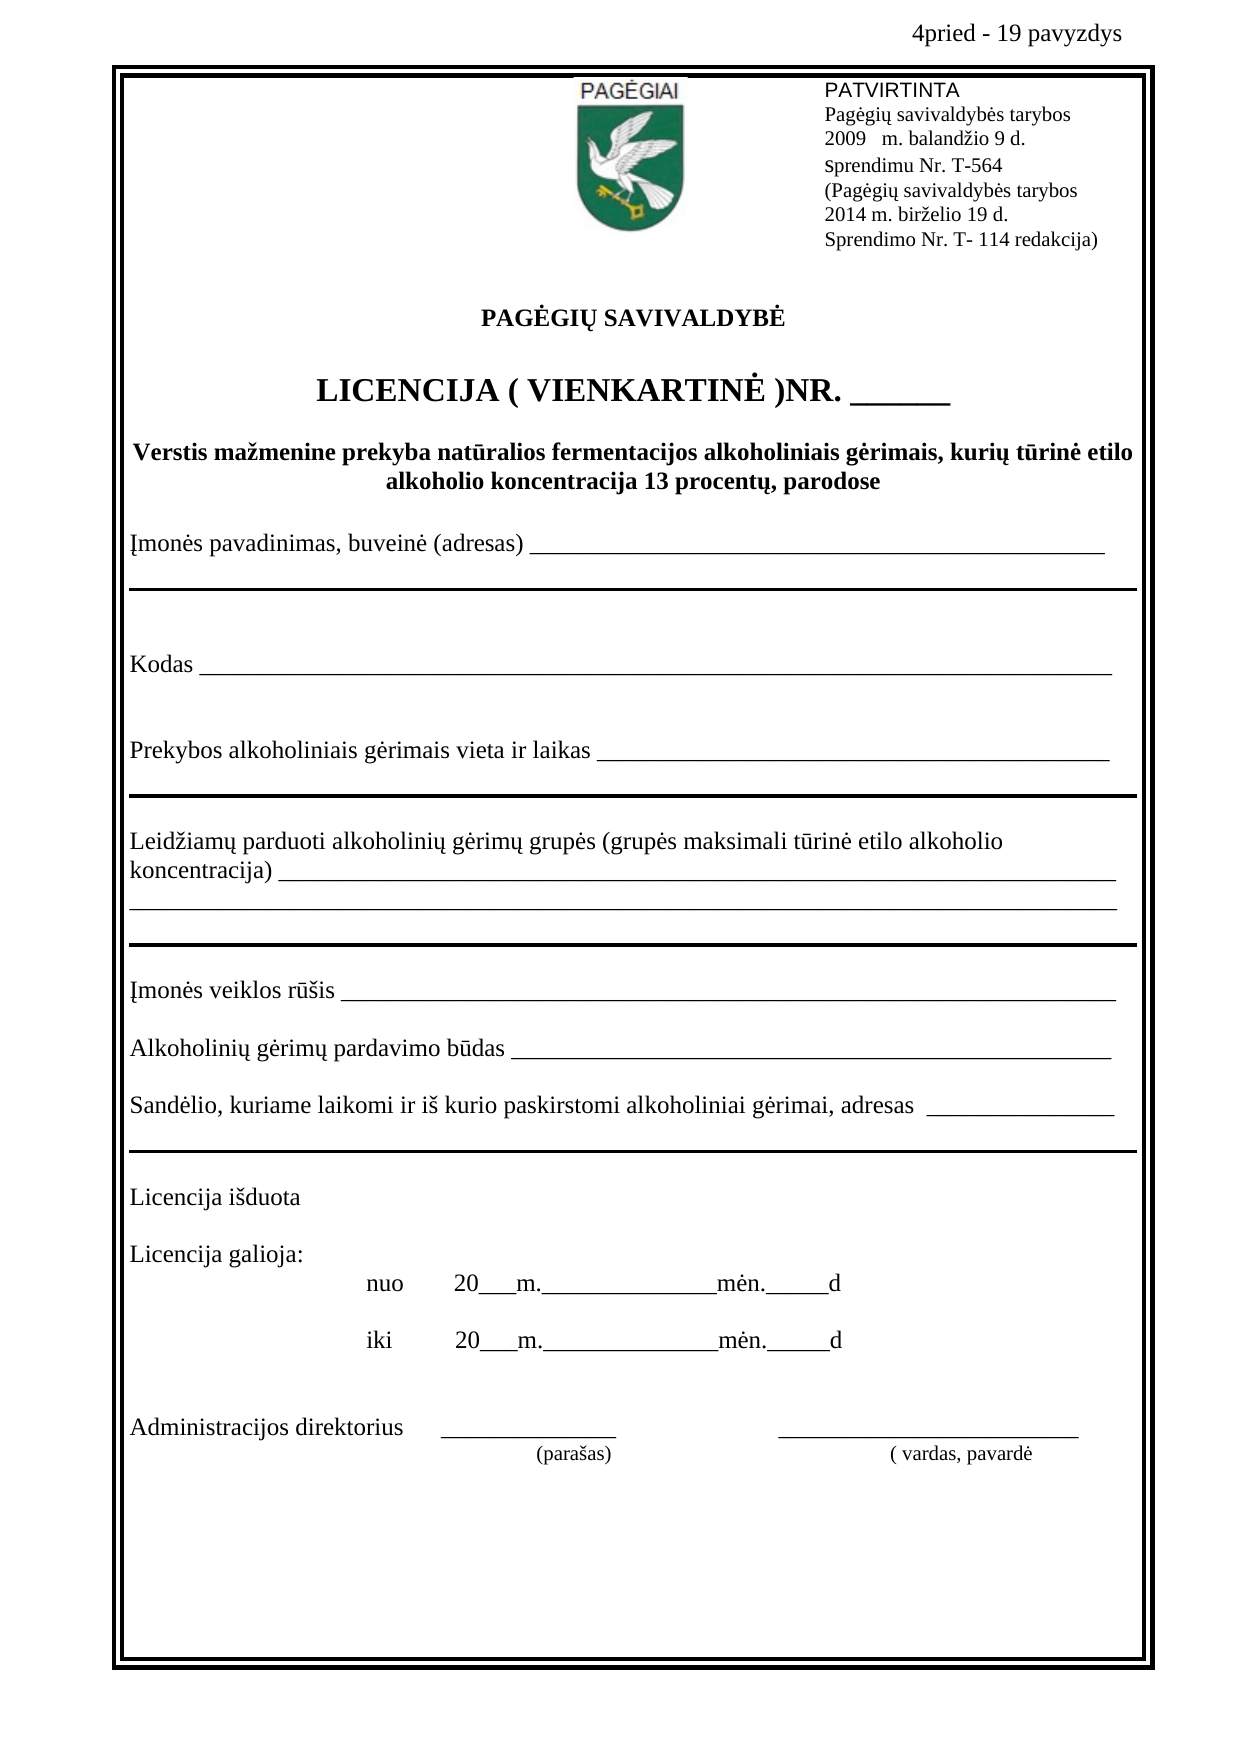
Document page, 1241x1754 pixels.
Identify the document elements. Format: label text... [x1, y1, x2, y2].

table_header PAGĖGIŲ SAVIVALDYBė LICENCIJA Nr. ______ Verstis mažmenine prekyba alkoholiniais gėrimais, kurių tūrinė etilo alkoholio koncentracija neviršija 22 procentus Įmonės pavadinimas, buveinė (adresas) ______________________________________________ Kodas _________________________________________________________________________ Prekybos alkoholiniais gėrimais vieta ir laikas _________________________________________ Leidžiamų parduoti alkoholinių gėrimų grupės (grupės maksimali tūrinė etilo alkoholio koncentracija)___________________________________________________________________ _______________________________________________________________________________ _______________________________________________________________________________ _______________________________________________________________________________ _______________________________________________________________________________ Įmonės veiklos rūšis______________________________________________________________ Alkoholinių gėrimų pardavimo būdas ________________________________________________ Sandėlio, kuriame laikomi ir iš kurio paskirstomi alkoholiniai gėrimai, adresas Licencija išduota Licencija išduota neterminuotam laikui Administracijos direktorius ______________ ____________________________ (parašas) ( vardas, pavardė ) PAGĖGIŲ SAVIVALDYBė LICENCIJA Nr. ___ Verstis mažmenine prekyba alumi, alaus mišiniais su nealkoholiniais gėrimais, natūralios fermentacijos sidru, kurio tūrinė etilo alkoholio koncentracija 8,5 procento Įmonės pavadinimas, buveinė (adresas) ________________________________________ _____________________________________________________________ Kodas ________________________________________________________ Prekybos alkoholiniais gėrimais vieta ir laikas ______________________________ _______ ___________ ______________________________________________________________ Leidžiamų parduoti alkoholinių gėrimų grupės (grupės maksimali tūrinė etilo alkoholio koncentracija)___________________________________________________________________ _______________________________________________________________________________ _______________________________________________________________________________ _______________________________________________________________________________ _______________________________________________________________________________ Įmonės veiklos rūšis _____________________________________________________________ Alkoholinių gėrimų pardavimo būdas ______________________________________________ Sandėlio, kuriame laikomi ir iš kurio paskirstomi alkoholiniai gėrimai, adresas Licencija išduota Licencija išduota neterminuotam laikui Administracijos direktorius ______________ _ _______________ (parašas) ( vardas, pavardė ) PAGĖGIŲ SAVIVALDYBė LICENCIJA Nr. ______ Verstis mažmenine prekyba alumi ir alaus mišiniais su nealkoholiniais gėrimais, natūralios fermentacijos sidru, kurio tūrinė etilo alkoholio koncentracija neviršija 7,5 procento Įmonės pavadinimas, buveinė (adresas) ______________________________________________ Kodas _________________________________________________________________________ Prekybos alkoholiniais gėrimais vieta ir laikas _________________________________________ Leidžiamų parduoti alkoholinių gėrimų grupės (grupės maksimali tūrinė etilo alkoholio koncentracija)___________________________________________________________________ _______________________________________________________________________________ _______________________________________________________________________________ _______________________________________________________________________________ _______________________________________________________________________________ Įmonės veiklos rūšis______________________________________________________________ Alkoholinių gėrimų pardavimo būdas ________________________________________________ Sandėlio, kuriame laikomi ir iš kurio paskirstomi alkoholiniai gėrimai, adresas Licencija išduota Licencija išduota neterminuotam laikui Administracijos direktorius ______________ ____________________________ (parašas) ( vardas, pavardė PAGĖGIŲ SAVIVALDYBė LICENCIJA Nr. ______ Verstis sezonine mažmenine prekyba alkoholiniais gėrimais, kurių tūrinė etilo alkoholio koncentracija neviršija 22 procentų, kurortinio, poilsio ir turizmo sezonų laikotarpiu Įmonės pavadinimas, buveinė (adresas) ______________________________________________ Kodas _________________________________________________________________________ Prekybos alkoholiniais gėrimais vieta ir laikas _________________________________________ Leidžiamų parduoti alkoholinių gėrimų grupės (grupės maksimali tūrinė etilo alkoholio koncentracija) ___________________________________________________________________ _______________________________________________________________________________ Įmonės veiklos rūšis ______________________________________________________________ Alkoholinių gėrimų pardavimo būdas ________________________________________________ Sandėlio, kuriame laikomi ir iš kurio paskirstomi alkoholiniai gėrimai, adresas _______________ Licencija išduota Poilsio ir turizmo sezonų trukmė: nuo 20___m.______________mėn._____d iki 20___m.______________mėn._____d Administracijos direktorius ______________ _____________________ (parašas) ( vardas, pavardė ) PAGĖGIŲ SAVIVALDYBė LICENCIJA Nr. ______ Verstis sezonine mažmenine prekyba alumi, alaus mišiniais su nealkoholiniais gėrimais, natūralios fermentacijos sidru, kurio tūrinė etilo alkoholio koncentracija neviršija 7,5 procento, kurortinio, poilsio ir turizmo sezonų laikotarpiu Įmonės pavadinimas, buveinė (adresas) ______________________________________________ Kodas _________________________________________________________________________ Prekybos alkoholiniais gėrimais vieta ir laikas _________________________________________ Leidžiamų parduoti alkoholinių gėrimų grupės (grupės maksimali tūrinė etilo alkoholio koncentracija) ___________________________________________________________________ _______________________________________________________________________________ Įmonės veiklos rūšis______________________________________________________________ Alkoholinių gėrimų pardavimo būdas ________________________________________________ Sandėlio, kuriame laikomi ir iš kurio paskirstomi alkoholiniai gėrimai, adresas _______________ Licencija išduota Poilsio ir turizmo sezonų trukmė: nuo 20___m.______________mėn._____d iki 20___m.______________mėn._____d Administracijos direktorius ______________ ________________________ (parašas) ( vardas, pavardė ) PAGĖGIŲ SAVIVALDYBė LICENCIJA ( vienkartinė )Nr. ______ Verstis mažmenine prekyba natūralios fermentacijos alkoholiniais gėrimais, kurių tūrinė etilo alkoholio koncentracija 13 procentų, parodose Įmonės pavadinimas, buveinė (adresas) ______________________________________________ Kodas _________________________________________________________________________ Prekybos alkoholiniais gėrimais vieta ir laikas _________________________________________ Leidžiamų parduoti alkoholinių gėrimų grupės (grupės maksimali tūrinė etilo alkoholio koncentracija) ___________________________________________________________________ _______________________________________________________________________________ Įmonės veiklos rūšis ______________________________________________________________ Alkoholinių gėrimų pardavimo būdas ________________________________________________ Sandėlio, kuriame laikomi ir iš kurio paskirstomi alkoholiniai gėrimai, adresas _______________ Licencija išduota Licencija galioja: nuo 20___m.______________mėn._____d iki 20___m.______________mėn._____d Administracijos direktorius ______________ ________________________ (parašas) ( vardas, pavardė PAGĖGIŲ SAVIVALDYBĖ LICENCIJA (VIENKARTINĖ)Nr. ______ Verstis mažmenine prekyba alumi ir alaus mišiniais su nealkoholiniais gėrimais, kurių tūrinė etilo alkoholio koncentracija neviršija 13 procentų, natūralios fermentacijos sidru, kurio tūrinė etilo alkoholio koncentracija neviršija 8,5 procento, parodose Įmonės pavadinimas, buveinė (adresas) ______________________________________________ Kodas _________________________________________________________________________ Prekybos alkoholiniais gėrimais vieta ir laikas _________________________________________ Leidžiamų parduoti alkoholinių gėrimų grupės (grupės maksimali tūrinė etilo alkoholio koncentracija) ___________________________________________________________________ Įmonės veiklos rūšis______________________________________________________________ Alkoholinių gėrimų pardavimo būdas ________________________________________________ Sandėlio, kuriame laikomi ir iš kurio paskirstomi alkoholiniai gėrimai, adresas _______________ Licencija išduota Licencija galioja: nuo 20___m.______________mėn._____d iki 20___m.______________mėn._____d Administracijos direktorius ______________ ______________________ (parašas) ( vardas, pavardė ) PAGĖGIŲ SAVIVALDYBĖ LICENCIJA (VIENKARTINĖ) Nr. ______ Verstis mažmenine prekyba natūralios fermentacijos alkoholiniais gėrimais, kurių tūrinė etilo alkoholio koncentracija neviršija 6 procentų, masiniuose renginiuose ir mugėse Įmonės pavadinimas, buveinė (adresas) ______________________________________________ Kodas _________________________________________________________________________ Prekybos alkoholiniais gėrimais vieta ir laikas _________________________________________ Leidžiamų parduoti alkoholinių gėrimų grupės (grupės maksimali tūrinė etilo alkoholio koncentracija) __________________________________________________________________ _______________________________________________________________________________ Įmonės veiklos rūšis ______________________________________________________________ Alkoholinių gėrimų pardavimo būdas ________________________________________________ Sandėlio, kuriame laikomi ir iš kurio paskirstomi alkoholiniai gėrimai, adresas _______________ Licencija išduota Licencija galioja: nuo 20___m.______________mėn._____d iki 20___m.______________mėn._____d Administracijos direktorius ______________ ________________________ (parašas) ( vardas, pavardė ) PAGĖGIŲ SAVIVALDYBĖ LICENCIJA (VIENKARTINĖ) Nr.____ Verstis mažmenine prekyba alkoholiniais gėrimais parodose ir mugėse, renginiuose stacionariuose pastatuose Įmonės pavadinimas, buveinė (adresas) ______________________________________________ Kodas _________________________________________________________________________ Prekybos alkoholiniais gėrimais vieta ir laikas _________________________________________ Leidžiamų parduoti alkoholinių gėrimų grupės (grupės maksimali tūrinė etilo alkoholio koncentracija) ___________________________________________________________________ _______________________________________________________________________________ _______________________________________________________________________________ Įmonės veiklos rūšis ______________________________________________________________ Alkoholinių gėrimų pardavimo būdas ________________________________________________ Sandėlio, kuriame laikomi ir iš kurio paskirstomi alkoholiniai gėrimai, adresas _______________ ______________________________________________________________________________ Licencija išduota Licencija galioja: nuo 20___m.______________mėn._____d iki 20___m.______________mėn._____d Administracijos direktorius ______________ _______________________ (parašas) ( vardas, pavardė ) [124, 78, 1142, 1657]
table_header PATVIRTINTA Pagėgių savivaldybės tarybos 2009 m. balandžio 9 d. sprendimu Nr. T-564 (Pagėgių savivaldybės tarybos 2014 m. birželio 19 d. Sprendimo Nr. T- 114 redakcija) [813, 78, 1123, 274]
table_header [143, 78, 813, 274]
table_header PAGĖGIŲ SAVIVALDYBė LICENCIJA Nr. ______ Verstis mažmenine prekyba alkoholiniais gėrimais, kurių tūrinė etilo alkoholio koncentracija neviršija 22 procentus Įmonės pavadinimas, buveinė (adresas) ______________________________________________ Kodas _________________________________________________________________________ Prekybos alkoholiniais gėrimais vieta ir laikas _________________________________________ Leidžiamų parduoti alkoholinių gėrimų grupės (grupės maksimali tūrinė etilo alkoholio koncentracija)___________________________________________________________________ _______________________________________________________________________________ _______________________________________________________________________________ _______________________________________________________________________________ _______________________________________________________________________________ Įmonės veiklos rūšis______________________________________________________________ Alkoholinių gėrimų pardavimo būdas ________________________________________________ Sandėlio, kuriame laikomi ir iš kurio paskirstomi alkoholiniai gėrimai, adresas Licencija išduota Licencija išduota neterminuotam laikui Administracijos direktorius ______________ ____________________________ (parašas) ( vardas, pavardė ) PAGĖGIŲ SAVIVALDYBė LICENCIJA Nr. ___ Verstis mažmenine prekyba alumi, alaus mišiniais su nealkoholiniais gėrimais, natūralios fermentacijos sidru, kurio tūrinė etilo alkoholio koncentracija 8,5 procento Įmonės pavadinimas, buveinė (adresas) ________________________________________ _____________________________________________________________ Kodas ________________________________________________________ Prekybos alkoholiniais gėrimais vieta ir laikas ______________________________ _______ ___________ ______________________________________________________________ Leidžiamų parduoti alkoholinių gėrimų grupės (grupės maksimali tūrinė etilo alkoholio koncentracija)___________________________________________________________________ _______________________________________________________________________________ _______________________________________________________________________________ _______________________________________________________________________________ _______________________________________________________________________________ Įmonės veiklos rūšis _____________________________________________________________ Alkoholinių gėrimų pardavimo būdas ______________________________________________ Sandėlio, kuriame laikomi ir iš kurio paskirstomi alkoholiniai gėrimai, adresas Licencija išduota Licencija išduota neterminuotam laikui Administracijos direktorius ______________ _ _______________ (parašas) ( vardas, pavardė ) PAGĖGIŲ SAVIVALDYBė LICENCIJA Nr. ______ Verstis mažmenine prekyba alumi ir alaus mišiniais su nealkoholiniais gėrimais, natūralios fermentacijos sidru, kurio tūrinė etilo alkoholio koncentracija neviršija 7,5 procento Įmonės pavadinimas, buveinė (adresas) ______________________________________________ Kodas _________________________________________________________________________ Prekybos alkoholiniais gėrimais vieta ir laikas _________________________________________ Leidžiamų parduoti alkoholinių gėrimų grupės (grupės maksimali tūrinė etilo alkoholio koncentracija)___________________________________________________________________ _______________________________________________________________________________ _______________________________________________________________________________ _______________________________________________________________________________ _______________________________________________________________________________ Įmonės veiklos rūšis______________________________________________________________ Alkoholinių gėrimų pardavimo būdas ________________________________________________ Sandėlio, kuriame laikomi ir iš kurio paskirstomi alkoholiniai gėrimai, adresas Licencija išduota Licencija išduota neterminuotam laikui Administracijos direktorius ______________ ____________________________ (parašas) ( vardas, pavardė PAGĖGIŲ SAVIVALDYBė LICENCIJA Nr. ______ Verstis sezonine mažmenine prekyba alkoholiniais gėrimais, kurių tūrinė etilo alkoholio koncentracija neviršija 22 procentų, kurortinio, poilsio ir turizmo sezonų laikotarpiu Įmonės pavadinimas, buveinė (adresas) ______________________________________________ Kodas _________________________________________________________________________ Prekybos alkoholiniais gėrimais vieta ir laikas _________________________________________ Leidžiamų parduoti alkoholinių gėrimų grupės (grupės maksimali tūrinė etilo alkoholio koncentracija) ___________________________________________________________________ _______________________________________________________________________________ Įmonės veiklos rūšis ______________________________________________________________ Alkoholinių gėrimų pardavimo būdas ________________________________________________ Sandėlio, kuriame laikomi ir iš kurio paskirstomi alkoholiniai gėrimai, adresas _______________ Licencija išduota Poilsio ir turizmo sezonų trukmė: nuo 20___m.______________mėn._____d iki 20___m.______________mėn._____d Administracijos direktorius ______________ _____________________ (parašas) ( vardas, pavardė ) PAGĖGIŲ SAVIVALDYBė LICENCIJA Nr. ______ Verstis sezonine mažmenine prekyba alumi, alaus mišiniais su nealkoholiniais gėrimais, natūralios fermentacijos sidru, kurio tūrinė etilo alkoholio koncentracija neviršija 7,5 procento, kurortinio, poilsio ir turizmo sezonų laikotarpiu Įmonės pavadinimas, buveinė (adresas) ______________________________________________ Kodas _________________________________________________________________________ Prekybos alkoholiniais gėrimais vieta ir laikas _________________________________________ Leidžiamų parduoti alkoholinių gėrimų grupės (grupės maksimali tūrinė etilo alkoholio koncentracija) ___________________________________________________________________ _______________________________________________________________________________ Įmonės veiklos rūšis______________________________________________________________ Alkoholinių gėrimų pardavimo būdas ________________________________________________ Sandėlio, kuriame laikomi ir iš kurio paskirstomi alkoholiniai gėrimai, adresas _______________ Licencija išduota Poilsio ir turizmo sezonų trukmė: nuo 20___m.______________mėn._____d iki 20___m.______________mėn._____d Administracijos direktorius ______________ ________________________ (parašas) ( vardas, pavardė ) PAGĖGIŲ SAVIVALDYBė LICENCIJA ( vienkartinė )Nr. ______ Verstis mažmenine prekyba natūralios fermentacijos alkoholiniais gėrimais, kurių tūrinė etilo alkoholio koncentracija 13 procentų, parodose Įmonės pavadinimas, buveinė (adresas) ______________________________________________ Kodas _________________________________________________________________________ Prekybos alkoholiniais gėrimais vieta ir laikas _________________________________________ Leidžiamų parduoti alkoholinių gėrimų grupės (grupės maksimali tūrinė etilo alkoholio koncentracija) ___________________________________________________________________ _______________________________________________________________________________ Įmonės veiklos rūšis ______________________________________________________________ Alkoholinių gėrimų pardavimo būdas ________________________________________________ Sandėlio, kuriame laikomi ir iš kurio paskirstomi alkoholiniai gėrimai, adresas _______________ Licencija išduota Licencija galioja: nuo 20___m.______________mėn._____d iki 20___m.______________mėn._____d Administracijos direktorius ______________ ________________________ (parašas) ( vardas, pavardė PAGĖGIŲ SAVIVALDYBĖ LICENCIJA (VIENKARTINĖ)Nr. ______ Verstis mažmenine prekyba alumi ir alaus mišiniais su nealkoholiniais gėrimais, kurių tūrinė etilo alkoholio koncentracija neviršija 13 procentų, natūralios fermentacijos sidru, kurio tūrinė etilo alkoholio koncentracija neviršija 8,5 procento, parodose Įmonės pavadinimas, buveinė (adresas) ______________________________________________ Kodas _________________________________________________________________________ Prekybos alkoholiniais gėrimais vieta ir laikas _________________________________________ Leidžiamų parduoti alkoholinių gėrimų grupės (grupės maksimali tūrinė etilo alkoholio koncentracija) ___________________________________________________________________ Įmonės veiklos rūšis______________________________________________________________ Alkoholinių gėrimų pardavimo būdas ________________________________________________ Sandėlio, kuriame laikomi ir iš kurio paskirstomi alkoholiniai gėrimai, adresas _______________ Licencija išduota Licencija galioja: nuo 20___m.______________mėn._____d iki 20___m.______________mėn._____d Administracijos direktorius ______________ ______________________ (parašas) ( vardas, pavardė ) PAGĖGIŲ SAVIVALDYBĖ LICENCIJA (VIENKARTINĖ) Nr. ______ Verstis mažmenine prekyba natūralios fermentacijos alkoholiniais gėrimais, kurių tūrinė etilo alkoholio koncentracija neviršija 6 procentų, masiniuose renginiuose ir mugėse Įmonės pavadinimas, buveinė (adresas) ______________________________________________ Kodas _________________________________________________________________________ Prekybos alkoholiniais gėrimais vieta ir laikas _________________________________________ Leidžiamų parduoti alkoholinių gėrimų grupės (grupės maksimali tūrinė etilo alkoholio koncentracija) __________________________________________________________________ _______________________________________________________________________________ Įmonės veiklos rūšis ______________________________________________________________ Alkoholinių gėrimų pardavimo būdas ________________________________________________ Sandėlio, kuriame laikomi ir iš kurio paskirstomi alkoholiniai gėrimai, adresas _______________ Licencija išduota Licencija galioja: nuo 20___m.______________mėn._____d iki 20___m.______________mėn._____d Administracijos direktorius ______________ ________________________ (parašas) ( vardas, pavardė ) PAGĖGIŲ SAVIVALDYBĖ LICENCIJA (VIENKARTINĖ) Nr.____ Verstis mažmenine prekyba alkoholiniais gėrimais parodose ir mugėse, renginiuose stacionariuose pastatuose Įmonės pavadinimas, buveinė (adresas) ______________________________________________ Kodas _________________________________________________________________________ Prekybos alkoholiniais gėrimais vieta ir laikas _________________________________________ Leidžiamų parduoti alkoholinių gėrimų grupės (grupės maksimali tūrinė etilo alkoholio koncentracija) ___________________________________________________________________ _______________________________________________________________________________ _______________________________________________________________________________ Įmonės veiklos rūšis ______________________________________________________________ Alkoholinių gėrimų pardavimo būdas ________________________________________________ Sandėlio, kuriame laikomi ir iš kurio paskirstomi alkoholiniai gėrimai, adresas _______________ ______________________________________________________________________________ Licencija išduota Licencija galioja: nuo 20___m.______________mėn._____d iki 20___m.______________mėn._____d Administracijos direktorius ______________ _______________________ (parašas) ( vardas, pavardė ) [118, 69, 1148, 1657]
